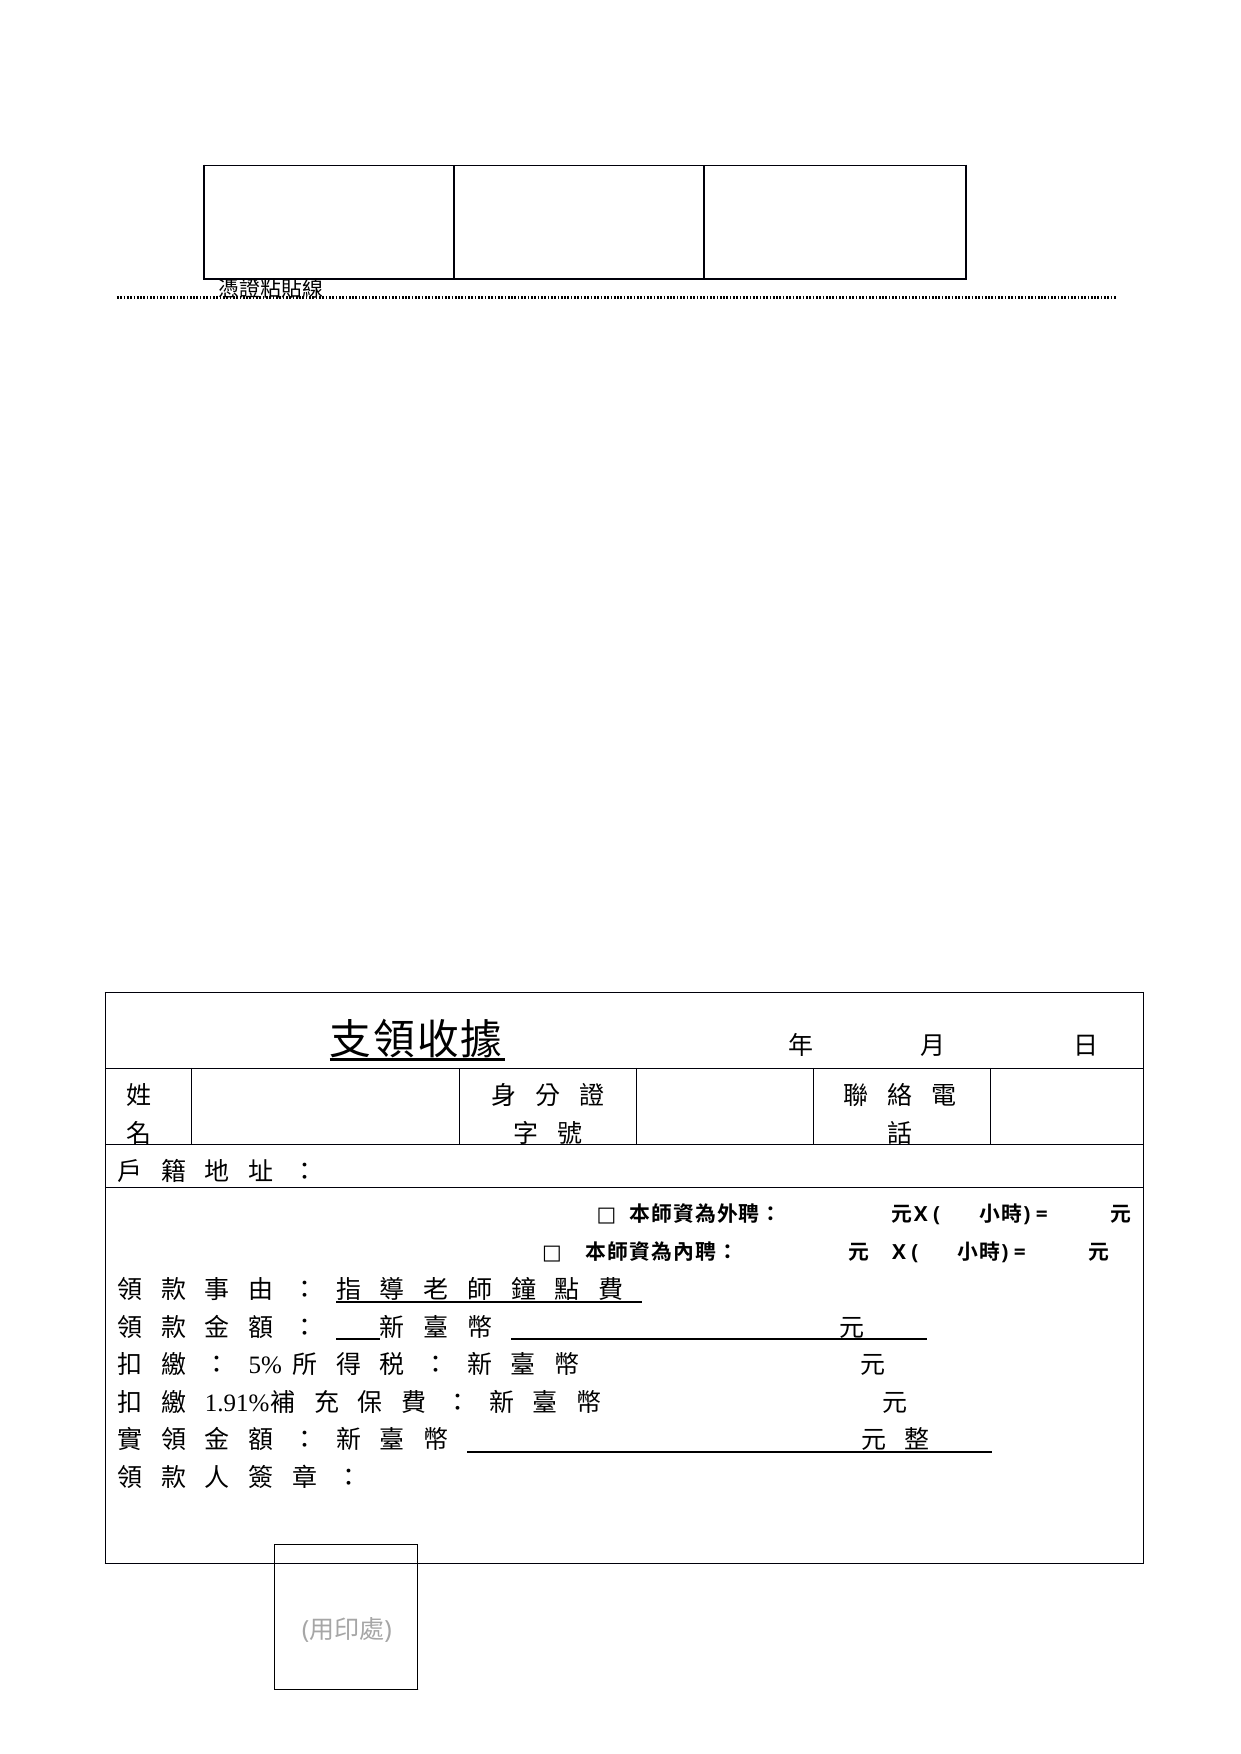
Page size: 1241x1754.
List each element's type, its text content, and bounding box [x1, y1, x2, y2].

table_cell [705, 166, 965, 278]
table_cell [991, 1069, 1143, 1144]
table_cell [637, 1069, 813, 1144]
table_header 支領收據 年 月 日 [106, 993, 1143, 1068]
table_cell □ 本師資為外聘： 元X ( 小時) = 元 □ 本師資為內聘： 元 X ( 小時) = 元 領款事由：指導老師鐘點費 領款金額： 新臺幣 元 扣繳：5%所得税：新臺幣 元 扣繳1.91%補充保費：新臺幣 元 實領金額：新臺幣 元整 領款人簽章： [106, 1188, 1143, 1563]
table_cell 戶籍地址： [106, 1145, 1143, 1187]
table_cell 身分證字號 [460, 1069, 636, 1144]
table_cell [192, 1069, 459, 1144]
table_cell [455, 166, 703, 278]
table_cell [205, 166, 453, 278]
table_cell 聯絡電話 [814, 1069, 990, 1144]
table_cell 姓名 [106, 1069, 191, 1144]
